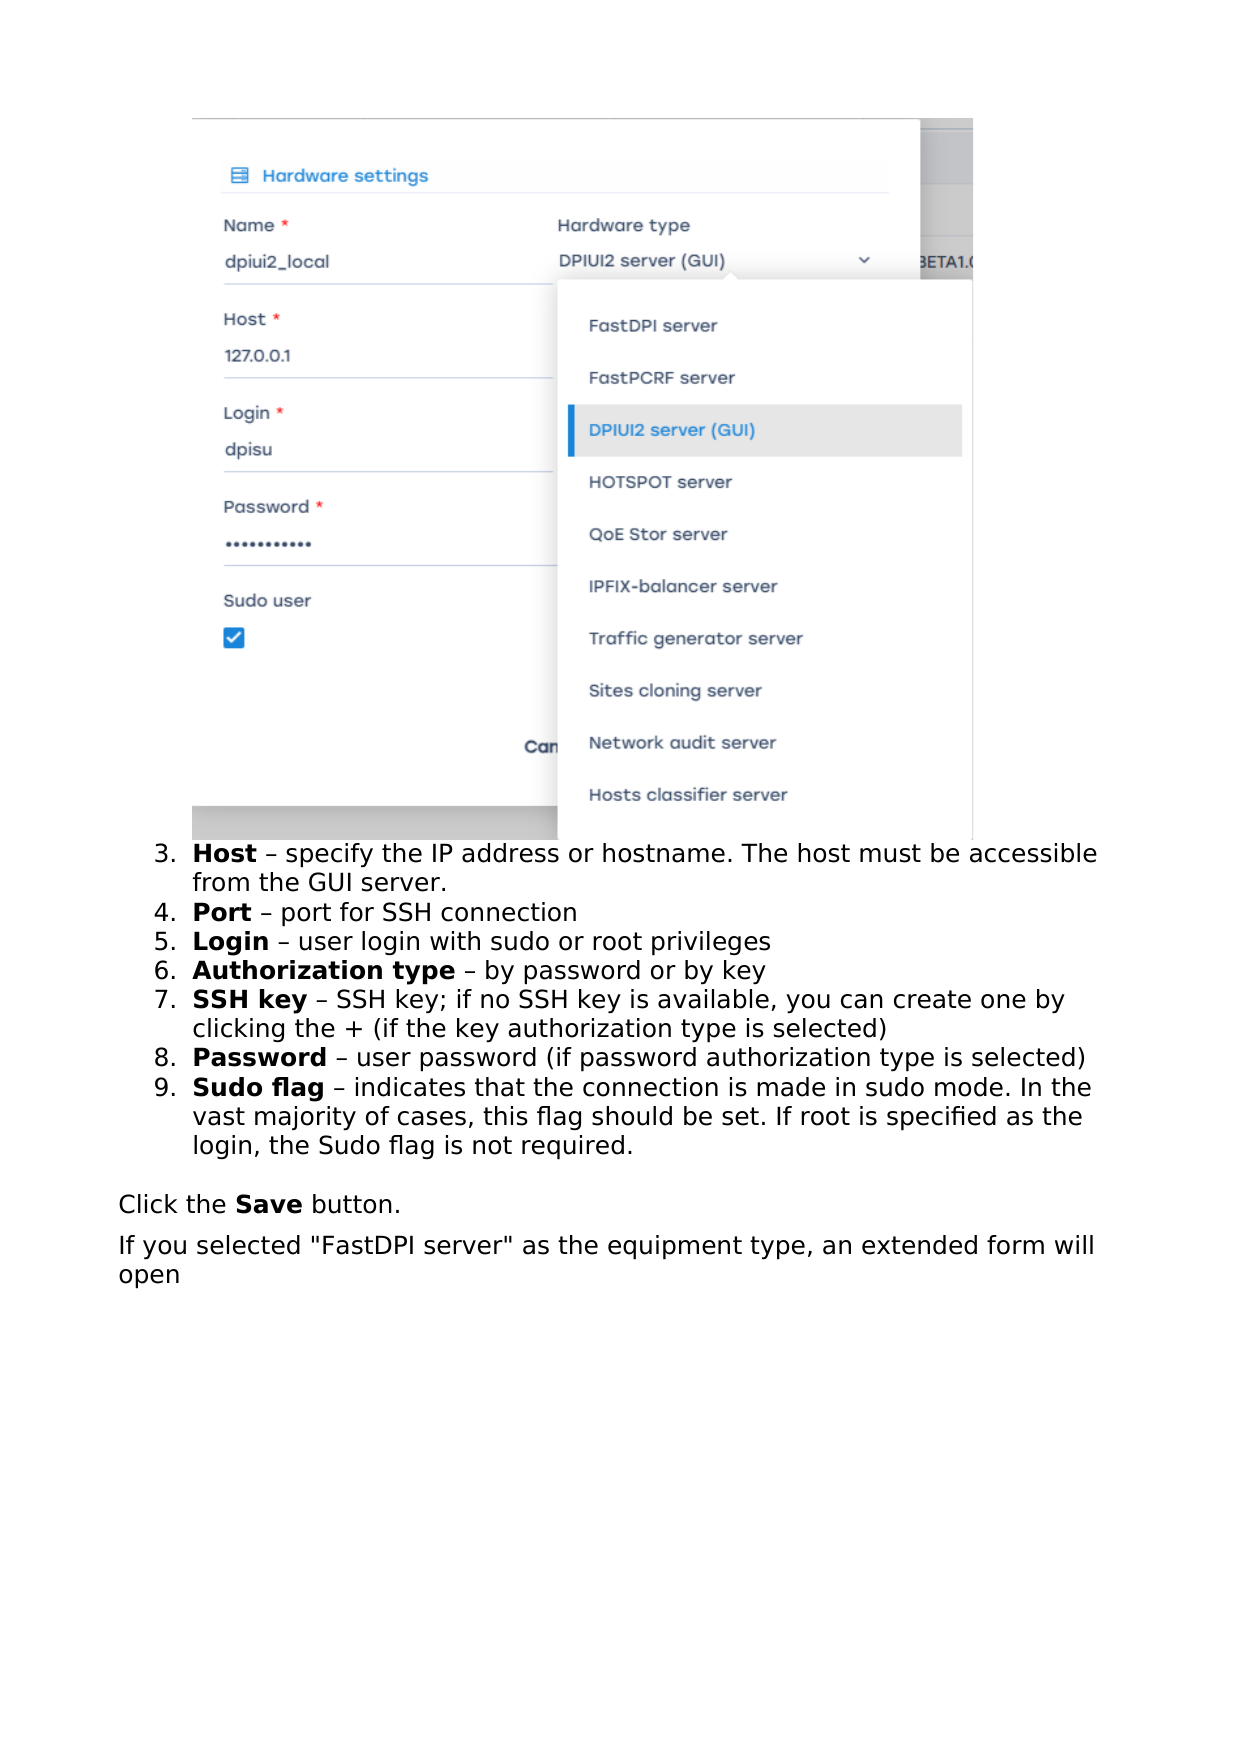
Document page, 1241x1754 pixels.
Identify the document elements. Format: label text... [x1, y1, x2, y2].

list Sudo flag – indicates that the connection is made in sudo mode. In the vast majority of cases, this flag should be set. If root is specified as the login, the Sudo flag is not required. [177, 1073, 1122, 1160]
list [177, 118, 192, 839]
list Port – port for SSH connection [177, 898, 1122, 927]
list Host – specify the IP address or hostname. The host must be accessible from the GUI server. [177, 839, 1122, 898]
list Login – user login with sudo or root privileges [177, 927, 1122, 956]
list Authorization type – by password or by key [177, 956, 1122, 985]
list [974, 118, 1122, 839]
list SSH key – SSH key; if no SSH key is available, you can create one by clicking the + (if the key authorization type is selected) [177, 985, 1122, 1044]
text Click the Save button. [118, 1190, 1122, 1219]
text If you selected "FastDPI server" as the equipment type, an extended form will open [118, 1231, 1122, 1290]
list Password – user password (if password authorization type is selected) [177, 1044, 1122, 1073]
picture [192, 118, 974, 840]
